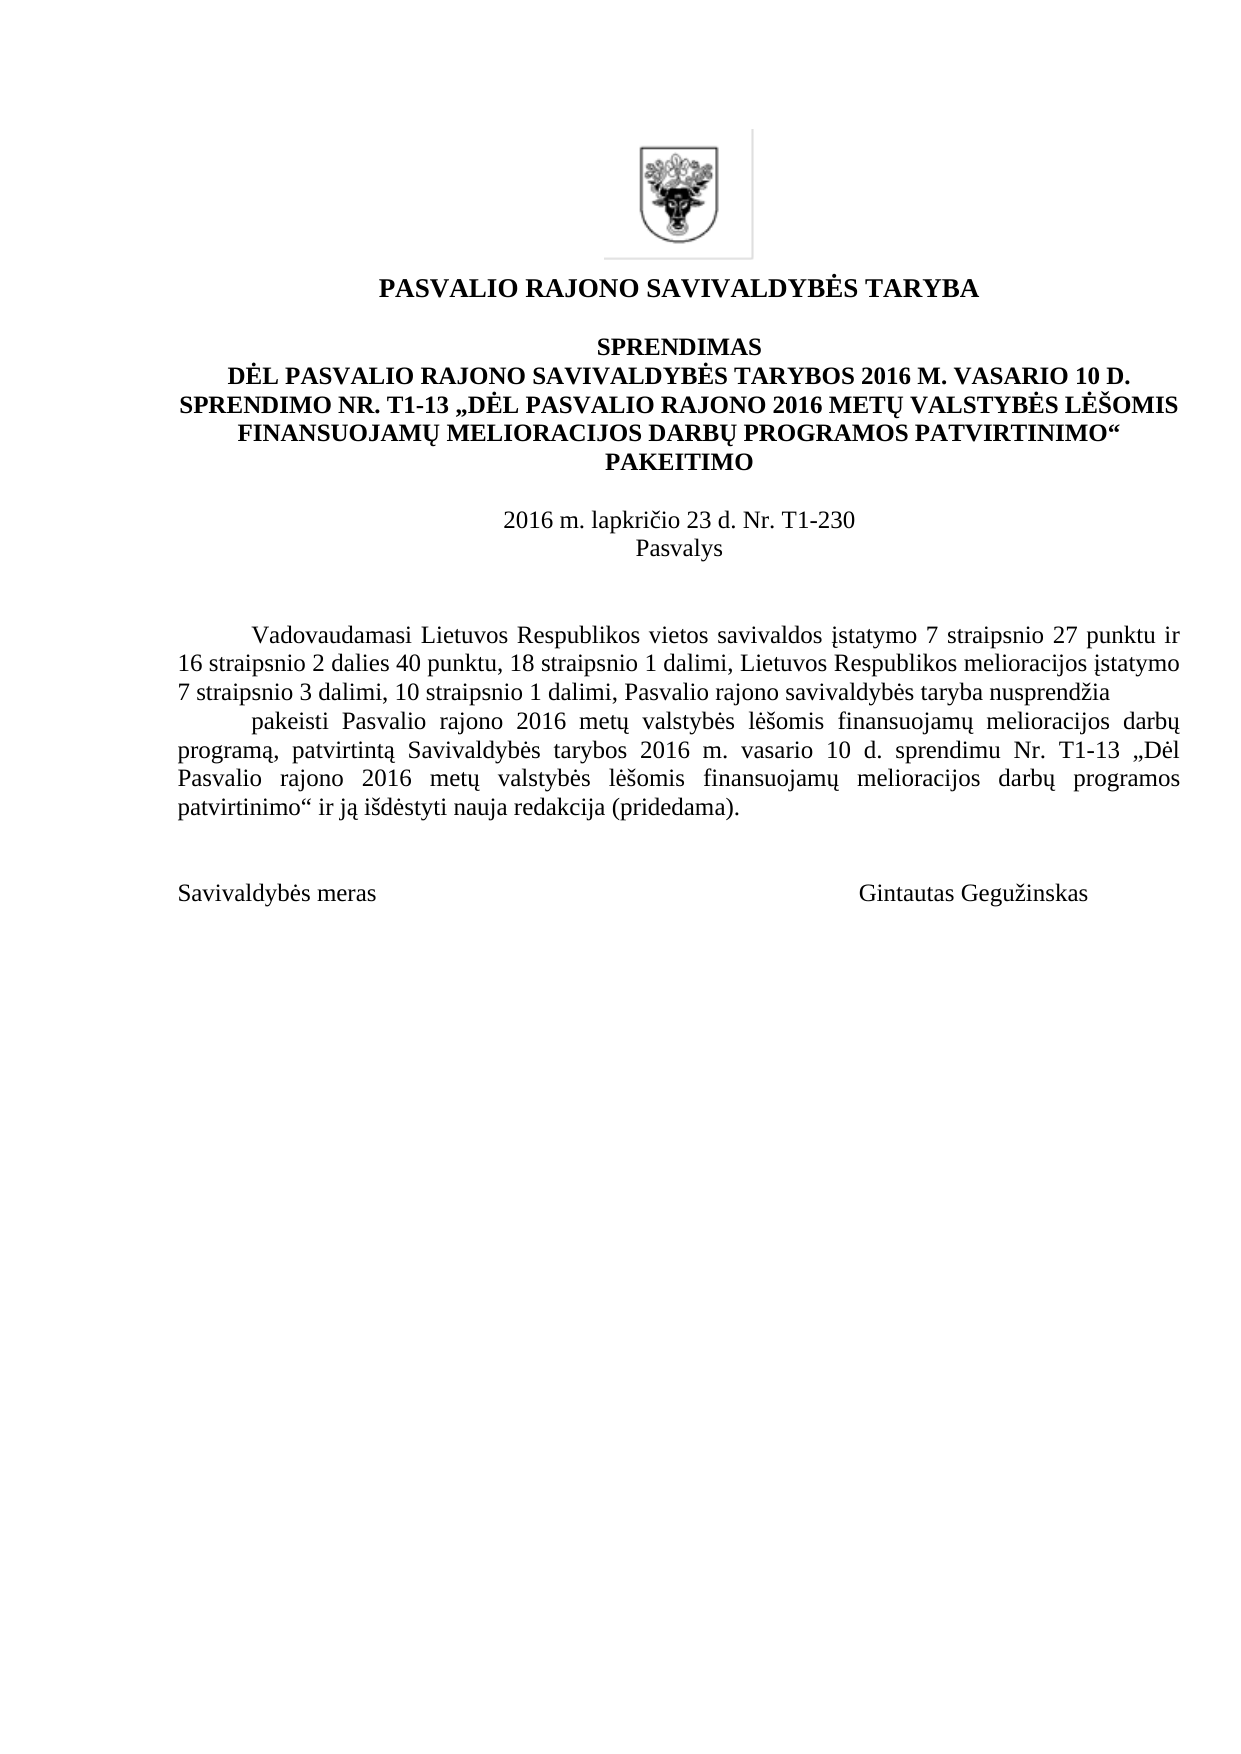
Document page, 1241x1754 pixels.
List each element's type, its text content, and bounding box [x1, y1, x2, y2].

text pakeisti Pasvalio rajono 2016 metų valstybės lėšomis finansuojamų melioracijos darbų programą, patvirtintą Savivaldybės tarybos 2016 m. vasario 10 d. sprendimu Nr. T1-13 „Dėl Pasvalio rajono 2016 metų valstybės lėšomis finansuojamų melioracijos darbų programos patvirtinimo“ ir ją išdėstyti nauja redakcija (pridedama). [177, 706, 1181, 821]
text Vadovaudamasi Lietuvos Respublikos vietos savivaldos įstatymo 7 straipsnio 27 punktu ir 16 straipsnio 2 dalies 40 punktu, 18 straipsnio 1 dalimi, Lietuvos Respublikos melioracijos įstatymo 7 straipsnio 3 dalimi, 10 straipsnio 1 dalimi, Pasvalio rajono savivaldybės taryba nusprendžia [177, 620, 1181, 706]
text Pasvalio rajono savivaldybės taryba [177, 272, 1181, 303]
text PAKEITIMO [177, 447, 1181, 476]
text SPRENDIMAS [177, 332, 1181, 361]
text Pasvalys [177, 533, 1181, 562]
text Savivaldybės meras Gintautas Gegužinskas [177, 878, 1181, 907]
text DĖL PASVALIO RAJONO SAVIVALDYBĖS TARYBOS 2016 M. VASARIO 10 D. SPRENDIMO NR. T1-13 „DĖL PASVALIO RAJONO 2016 METŲ VALSTYBĖS LĖŠOMIS FINANSUOJAMŲ MELIORACIJOS DARBŲ PROGRAMOS PATVIRTINIMO“ [177, 361, 1181, 447]
text 2016 m. lapkričio 23 d. Nr. T1-230 [177, 505, 1181, 533]
